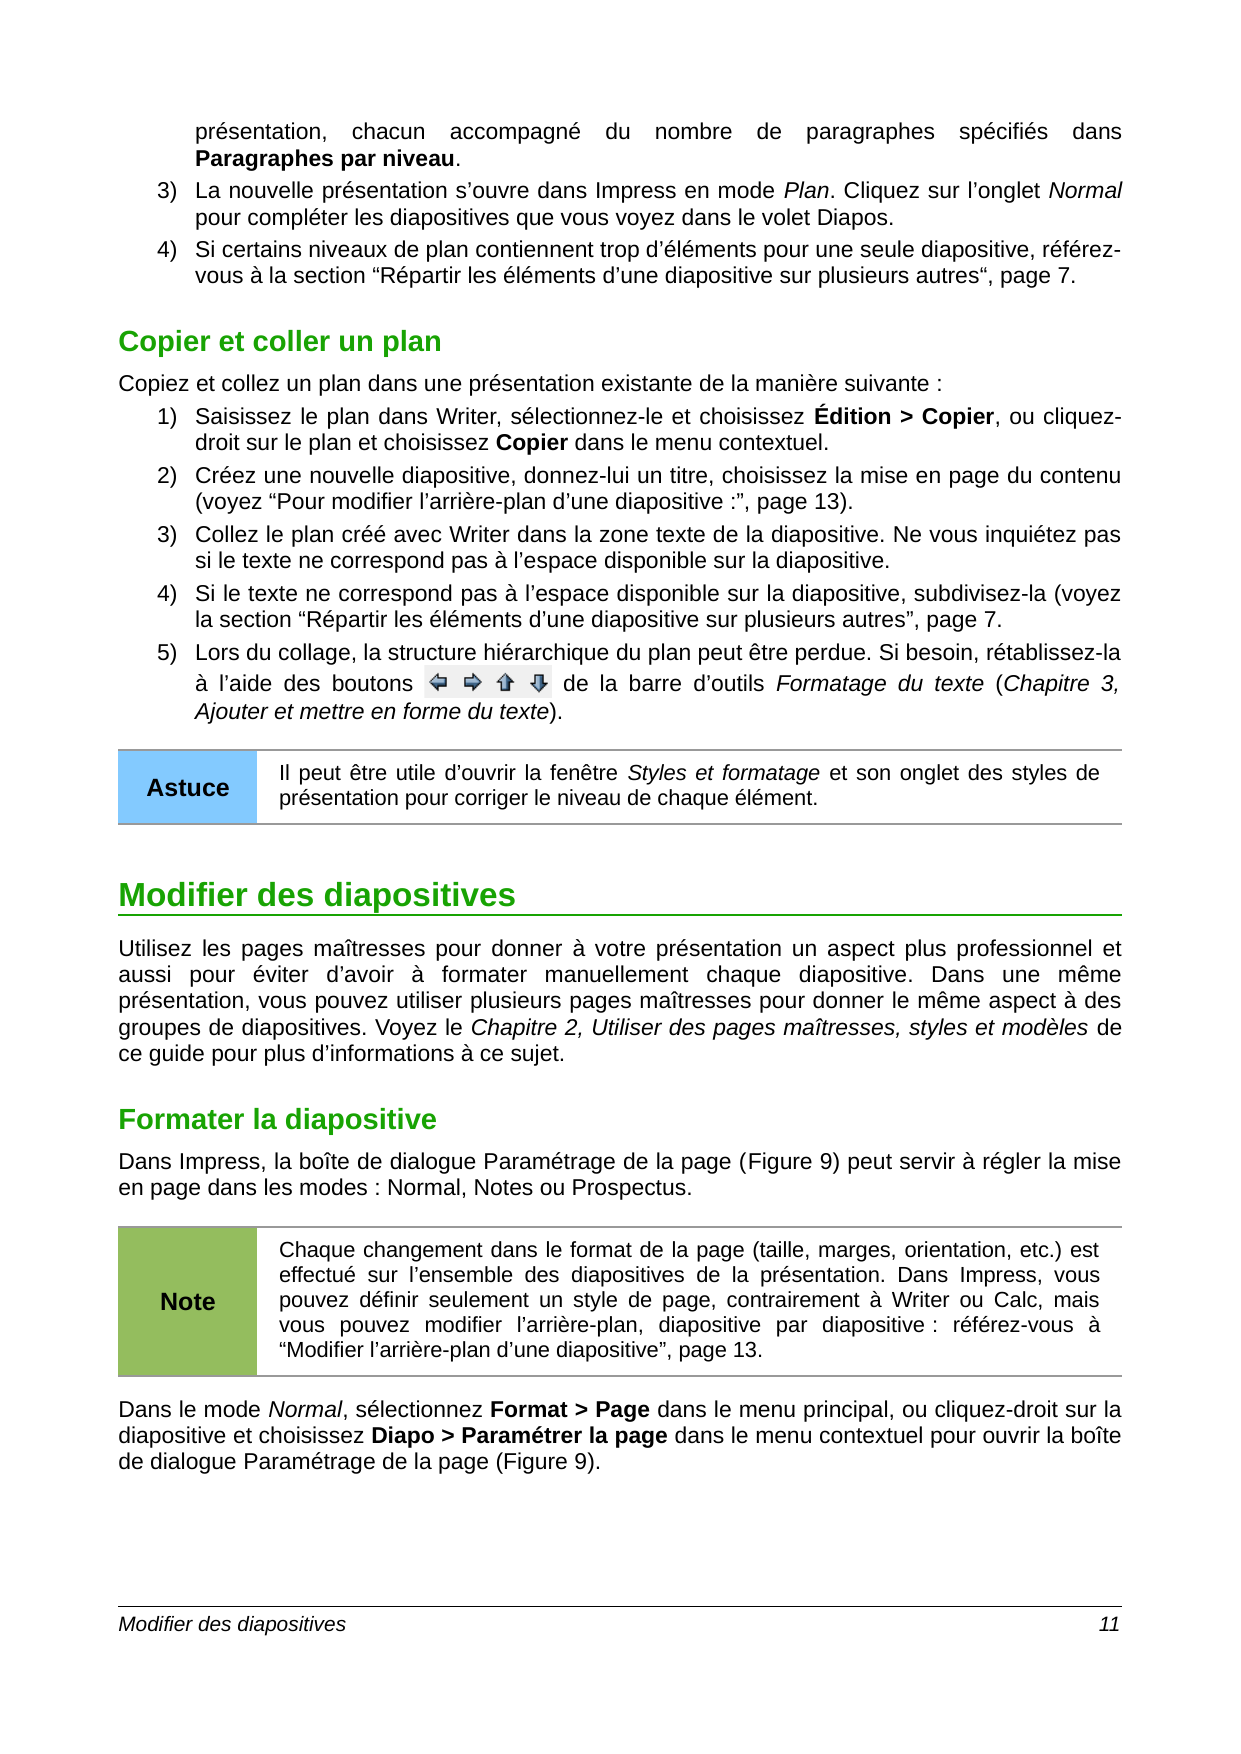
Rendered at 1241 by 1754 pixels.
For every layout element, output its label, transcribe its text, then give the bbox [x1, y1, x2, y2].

subtitle Copier et coller un plan [118, 324, 1122, 358]
list Si certains niveaux de plan contiennent trop d’éléments pour une seule diapositive, référez-vous à la section “Répartir les éléments d’une diapositive sur plusieurs autres“, page 7. [177, 236, 1122, 289]
list La nouvelle présentation s’ouvre dans Impress en mode Plan. Cliquez sur l’onglet Normal pour compléter les diapositives que vous voyez dans le volet Diapos. [177, 177, 1122, 230]
list Si le texte ne correspond pas à l’espace disponible sur la diapositive, subdivisez-la (voyez la section “Répartir les éléments d’une diapositive sur plusieurs autres”, page 7. [177, 580, 1122, 633]
table_header Note [118, 1228, 257, 1375]
table_header Astuce [118, 751, 257, 823]
text Dans le mode Normal, sélectionnez Format > Page dans le menu principal, ou cliquez-droit sur la diapositive et choisissez Diapo > Paramétrer la page dans le menu contextuel pour ouvrir la boîte de dialogue Paramétrage de la page (Figure 9). [118, 1396, 1122, 1474]
list Saisissez le plan dans Writer, sélectionnez-le et choisissez Édition > Copier, ou cliquez-droit sur le plan et choisissez Copier dans le menu contextuel. [177, 403, 1122, 456]
list Lors du collage, la structure hiérarchique du plan peut être perdue. Si besoin, rétablissez-la à l’aide des boutons de la barre d’outils Formatage du texte (Chapitre 3, Ajouter et mettre en forme du texte). [177, 639, 1122, 724]
text Dans Impress, la boîte de dialogue Paramétrage de la page (Figure 9) peut servir à régler la mise en page dans les modes : Normal, Notes ou Prospectus. [118, 1148, 1122, 1201]
list Créez une nouvelle diapositive, donnez-lui un titre, choisissez la mise en page du contenu (voyez “Pour modifier l’arrière-plan d’une diapositive :”, page 13). [177, 462, 1122, 515]
list Copiez et collez un plan dans une présentation existante de la manière suivante : [118, 370, 1122, 397]
table_header Chaque changement dans le format de la page (taille, marges, orientation, etc.) est effectué sur l’ensemble des diapositives de la présentation. Dans Impress, vous pouvez définir seulement un style de page, contrairement à Writer ou Calc, mais vous pouvez modifier l’arrière-plan, diapositive par diapositive : référez-vous à “Modifier l’arrière-plan d’une diapositive”, page 13. [258, 1228, 1122, 1375]
table_header Il peut être utile d’ouvrir la fenêtre Styles et formatage et son onglet des styles de présentation pour corriger le niveau de chaque élément. [258, 751, 1122, 823]
list Collez le plan créé avec Writer dans la zone texte de la diapositive. Ne vous inquiétez pas si le texte ne correspond pas à l’espace disponible sur la diapositive. [177, 521, 1122, 574]
subtitle Formater la diapositive [118, 1102, 1122, 1136]
subtitle Modifier des diapositives [118, 875, 1122, 914]
picture [424, 665, 552, 698]
text Utilisez les pages maîtresses pour donner à votre présentation un aspect plus professionnel et aussi pour éviter d’avoir à formater manuellement chaque diapositive. Dans une même présentation, vous pouvez utiliser plusieurs pages maîtresses pour donner le même aspect à des groupes de diapositives. Voyez le Chapitre 2, Utiliser des pages maîtresses, styles et modèles de ce guide pour plus d’informations à ce sujet. [118, 935, 1122, 1067]
list présentation, chacun accompagné du nombre de paragraphes spécifiés dans Paragraphes par niveau. [177, 118, 1122, 171]
